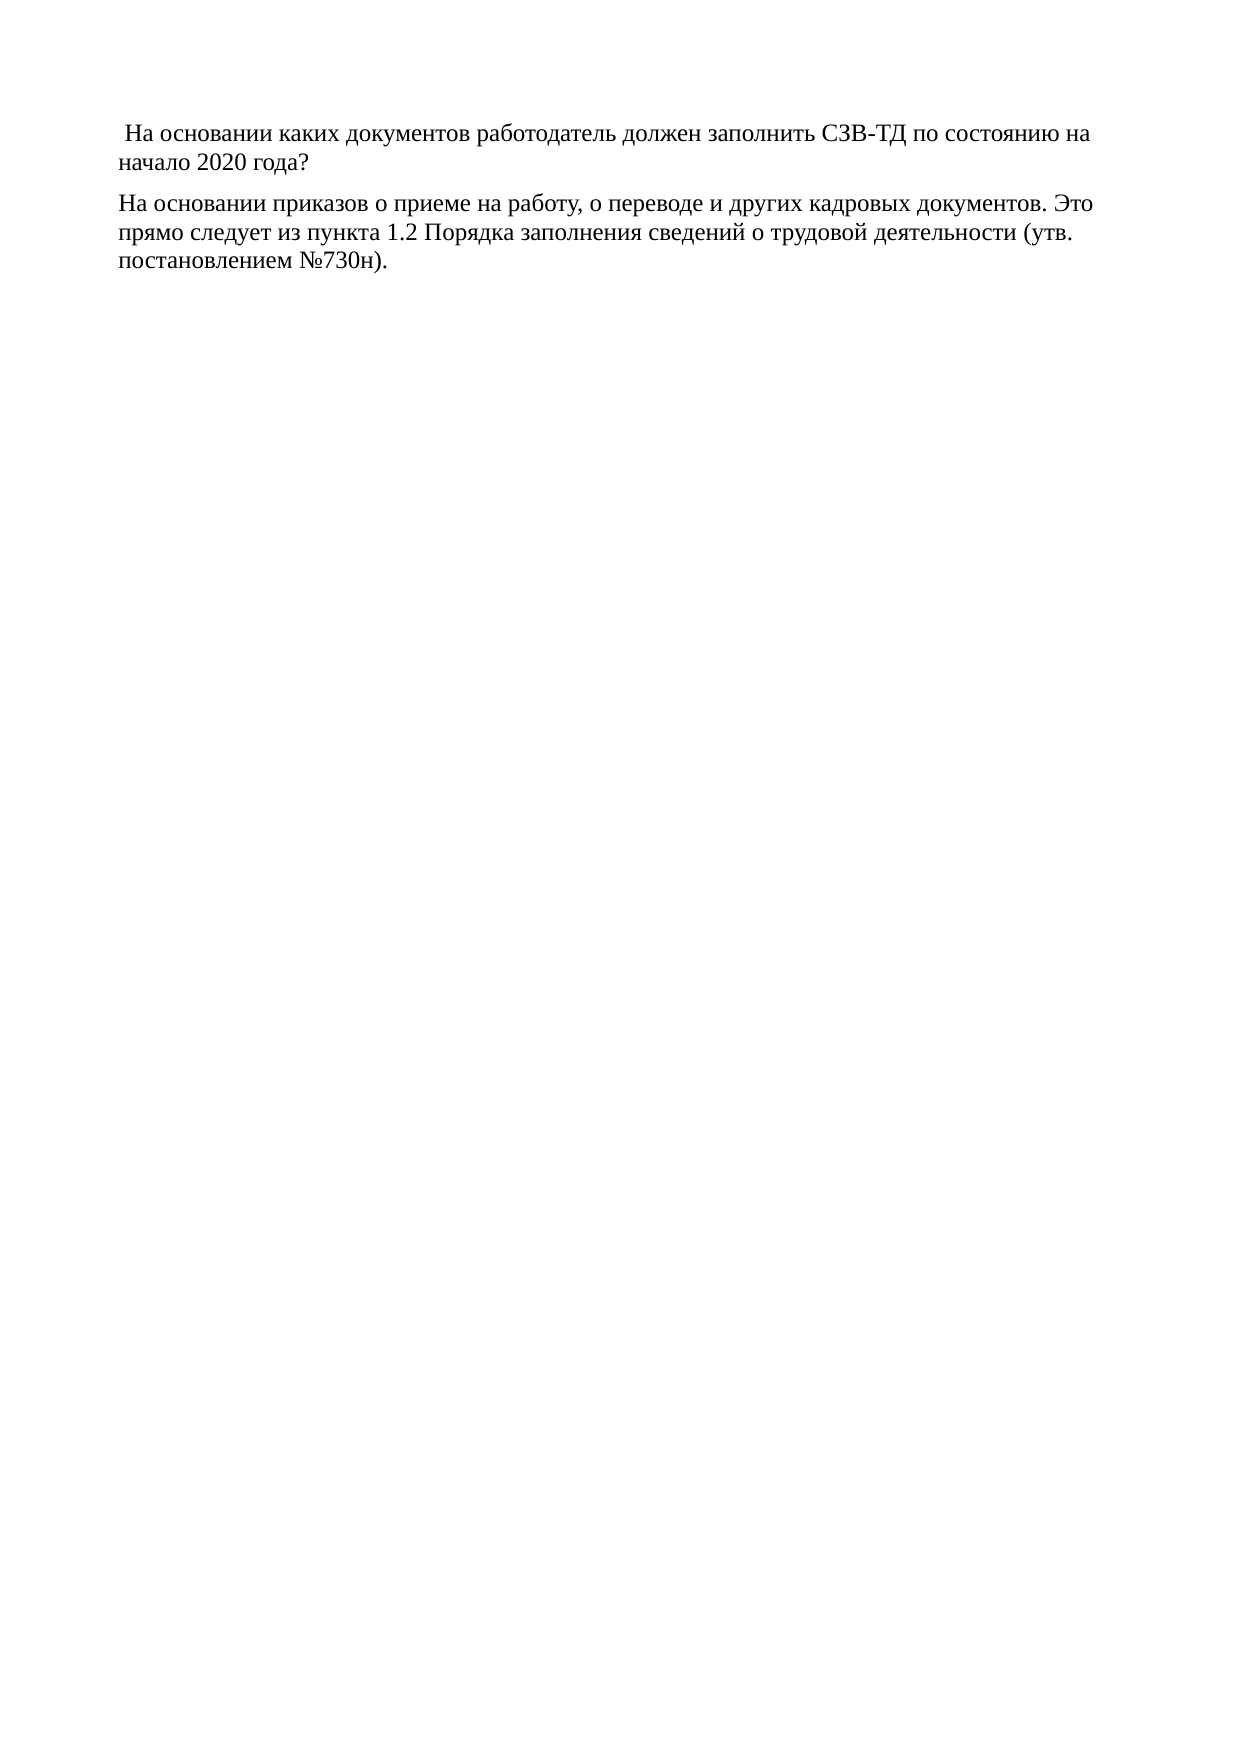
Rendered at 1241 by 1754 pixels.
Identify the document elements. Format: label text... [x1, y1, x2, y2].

text На основании каких документов работодатель должен заполнить СЗВ-ТД по состоянию на начало 2020 года? [118, 118, 1122, 176]
text На основании приказов о приеме на работу, о переводе и других кадровых документов. Это прямо следует из пункта 1.2 Порядка заполнения сведений о трудовой деятельности (утв. постановлением №730н). [118, 188, 1122, 274]
